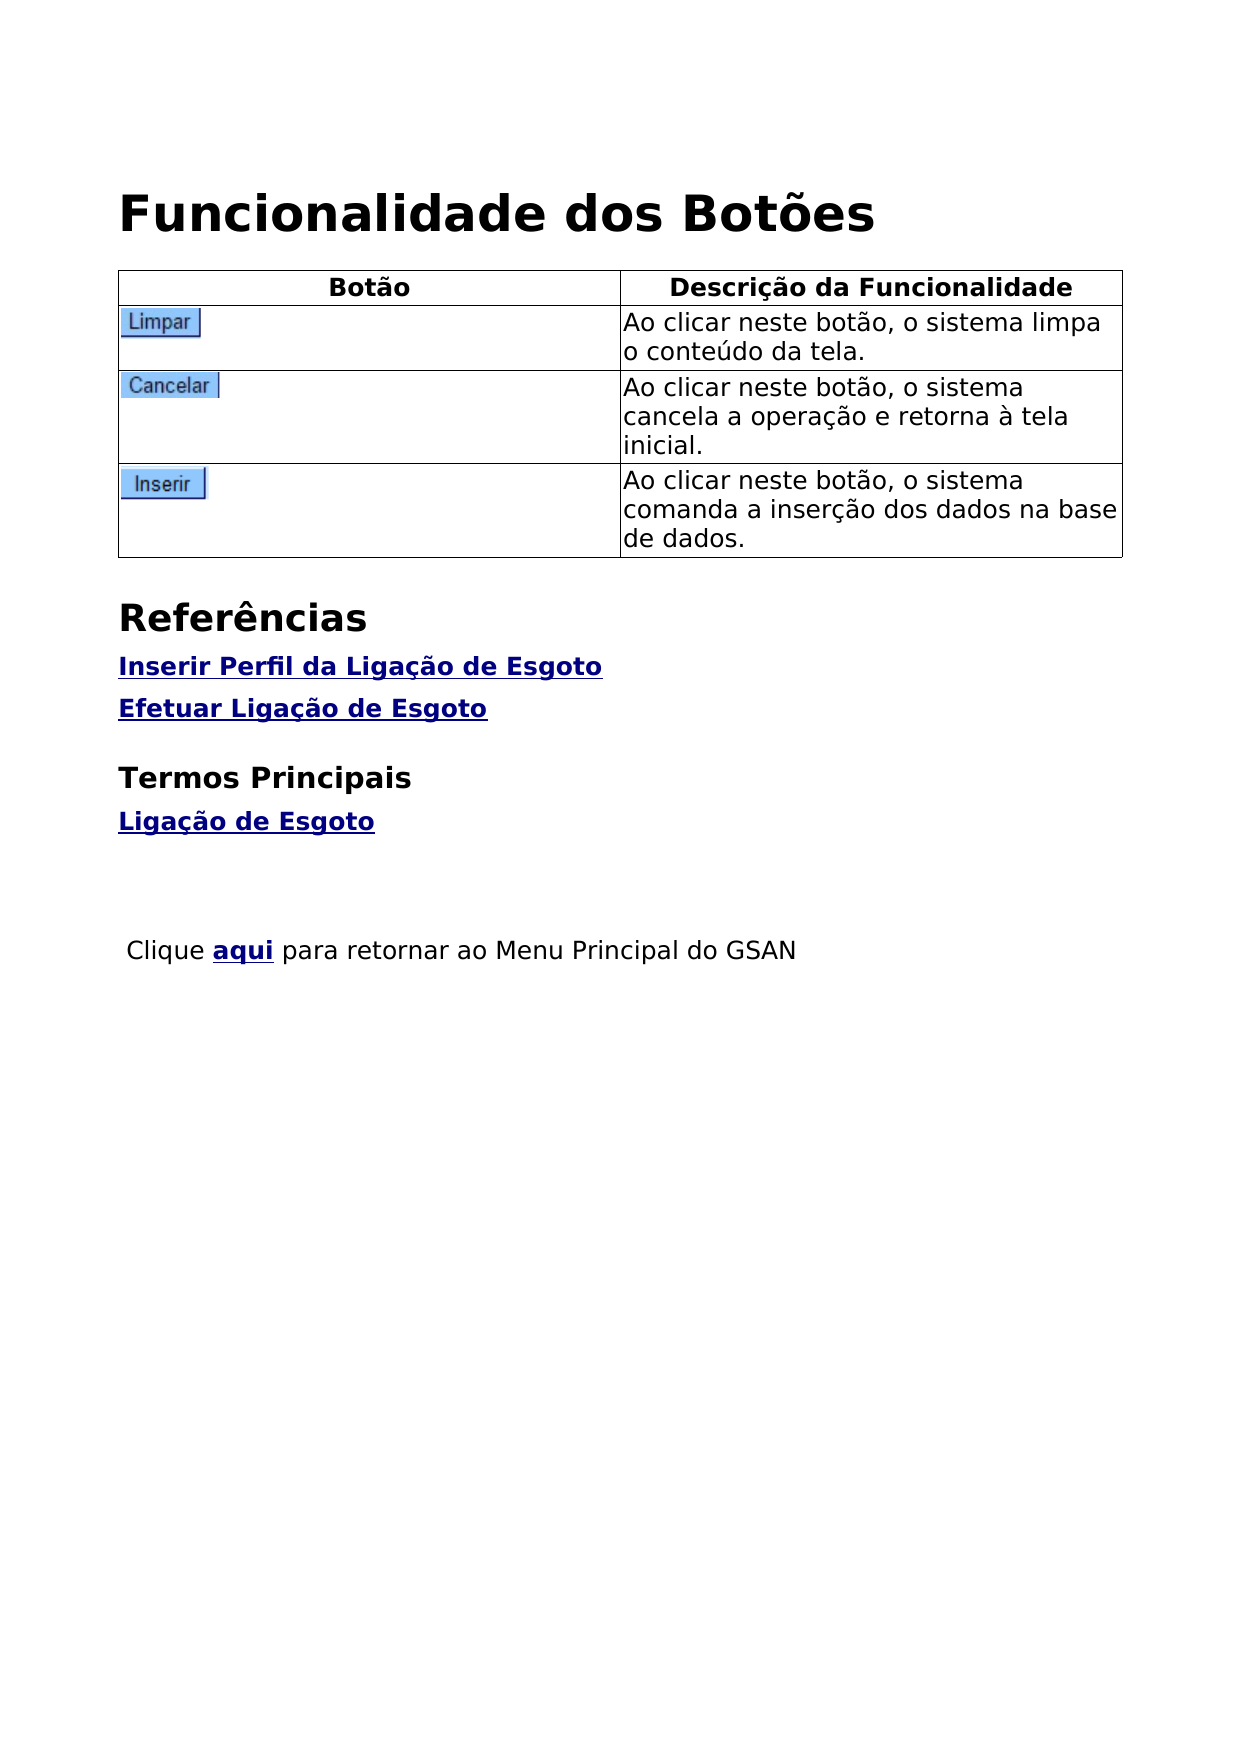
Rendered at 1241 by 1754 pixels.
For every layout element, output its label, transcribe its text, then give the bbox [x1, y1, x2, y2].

table_cell Ao clicar neste botão, o sistema cancela a operação e retorna à tela inicial. [621, 371, 1122, 463]
table_cell [119, 371, 620, 463]
text Inserir Perfil da Ligação de Esgoto [118, 653, 1122, 682]
table_cell [119, 306, 620, 370]
table_cell [119, 464, 620, 557]
picture [121, 466, 209, 501]
picture [121, 372, 220, 398]
table_cell Ao clicar neste botão, o sistema comanda a inserção dos dados na base de dados. [621, 464, 1122, 557]
text Ligação de Esgoto [118, 807, 1122, 837]
text Clique aqui para retornar ao Menu Principal do GSAN [118, 849, 1122, 966]
picture [121, 308, 201, 339]
subtitle Termos Principais [118, 761, 1122, 795]
subtitle Funcionalidade dos Botões [118, 185, 1122, 243]
text Efetuar Ligação de Esgoto [118, 694, 1122, 723]
table_header Botão [119, 271, 620, 305]
subtitle Referências [118, 596, 1122, 640]
table_cell Ao clicar neste botão, o sistema limpa o conteúdo da tela. [621, 306, 1122, 370]
table_header Descrição da Funcionalidade [621, 271, 1122, 305]
